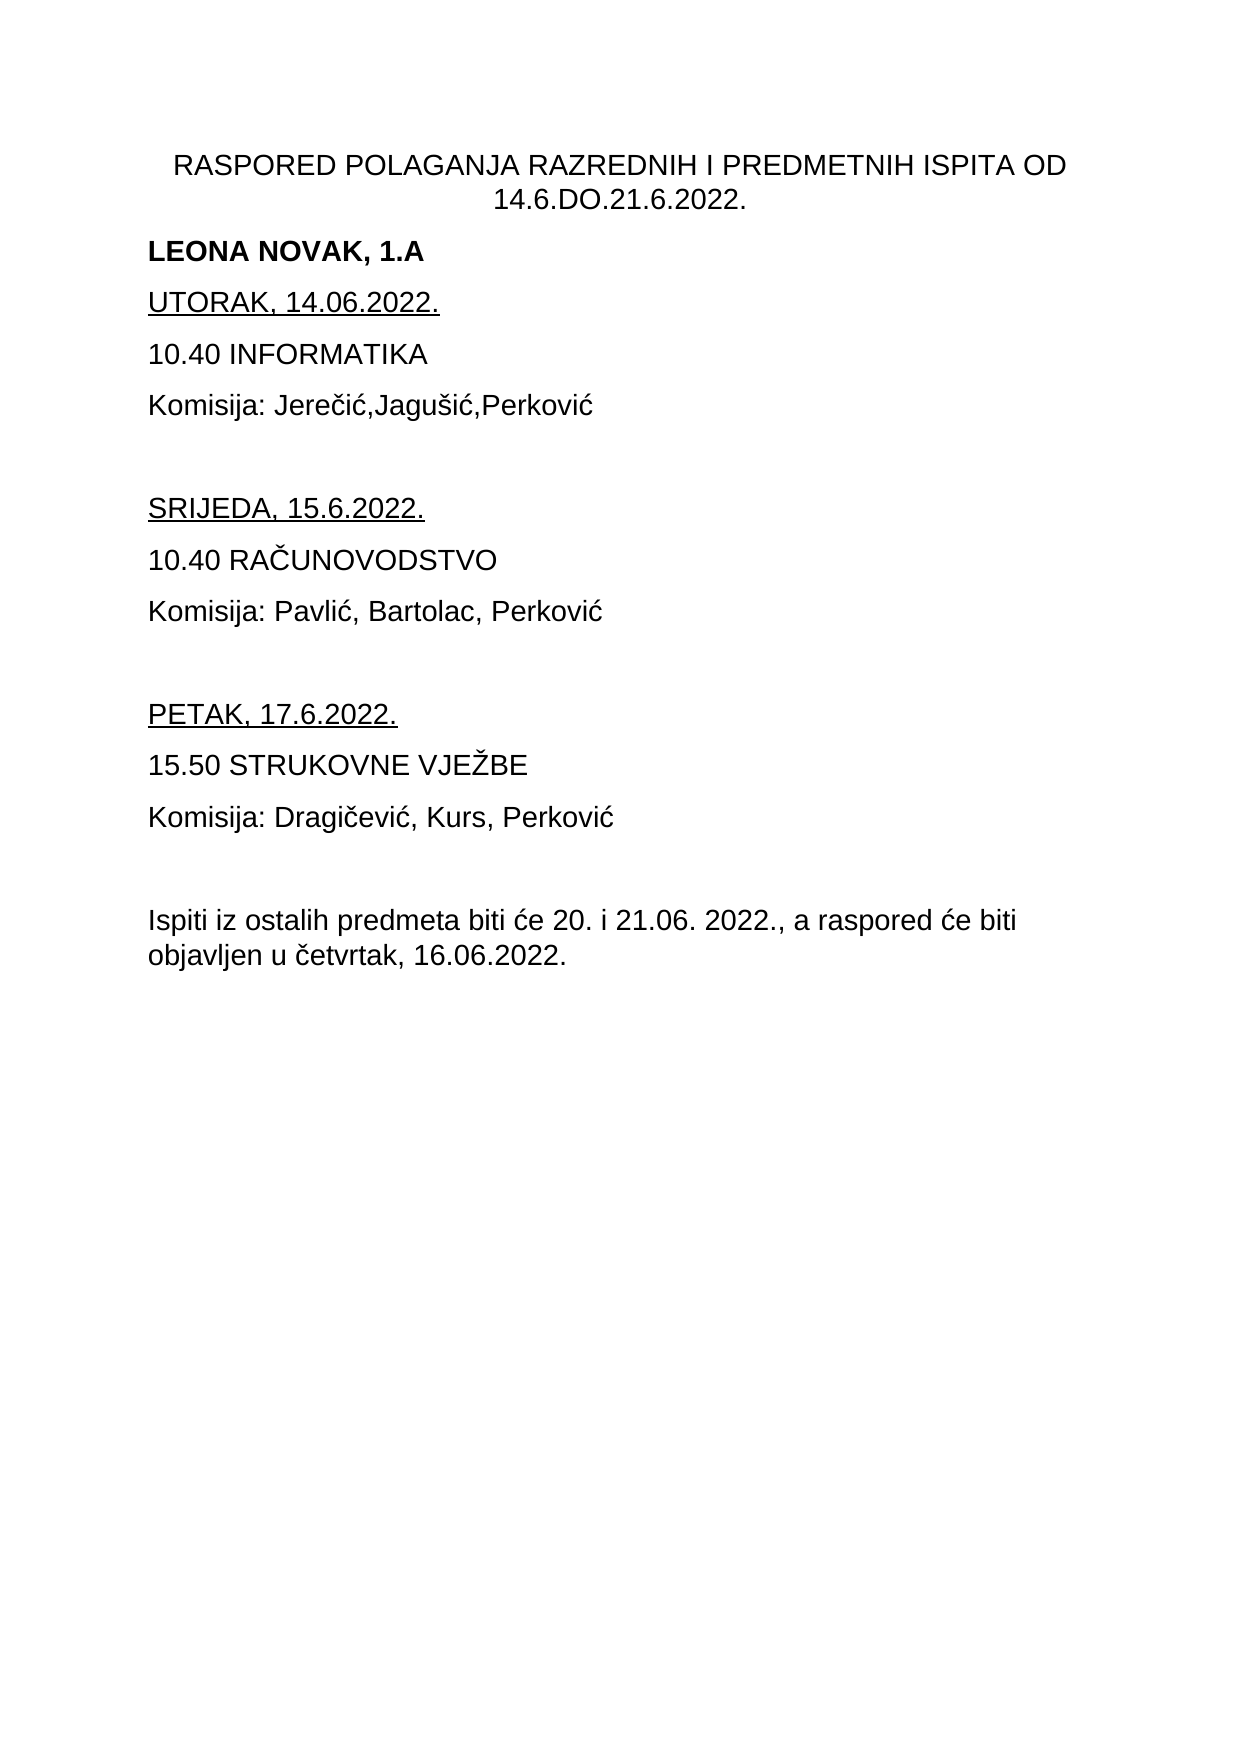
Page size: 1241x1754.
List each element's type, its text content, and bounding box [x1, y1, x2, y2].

text 15.50 STRUKOVNE VJEŽBE [148, 748, 1093, 782]
text LEONA NOVAK, 1.A [148, 234, 1093, 267]
text PETAK, 17.6.2022. [148, 697, 1093, 731]
text UTORAK, 14.06.2022. [148, 285, 1093, 319]
text SRIJEDA, 15.6.2022. [148, 491, 1093, 525]
text Ispiti iz ostalih predmeta biti će 20. i 21.06. 2022., a raspored će biti objavljen u četvrtak, 16.06.2022. [148, 903, 1093, 971]
text Komisija: Dragičević, Kurs, Perković [148, 800, 1093, 833]
text RASPORED POLAGANJA RAZREDNIH I PREDMETNIH ISPITA OD 14.6.DO.21.6.2022. [148, 148, 1093, 216]
text Komisija: Pavlić, Bartolac, Perković [148, 594, 1093, 628]
text 10.40 INFORMATIKA [148, 337, 1093, 370]
text Komisija: Jerečić,Jagušić,Perković [148, 388, 1093, 422]
text 10.40 RAČUNOVODSTVO [148, 543, 1093, 576]
